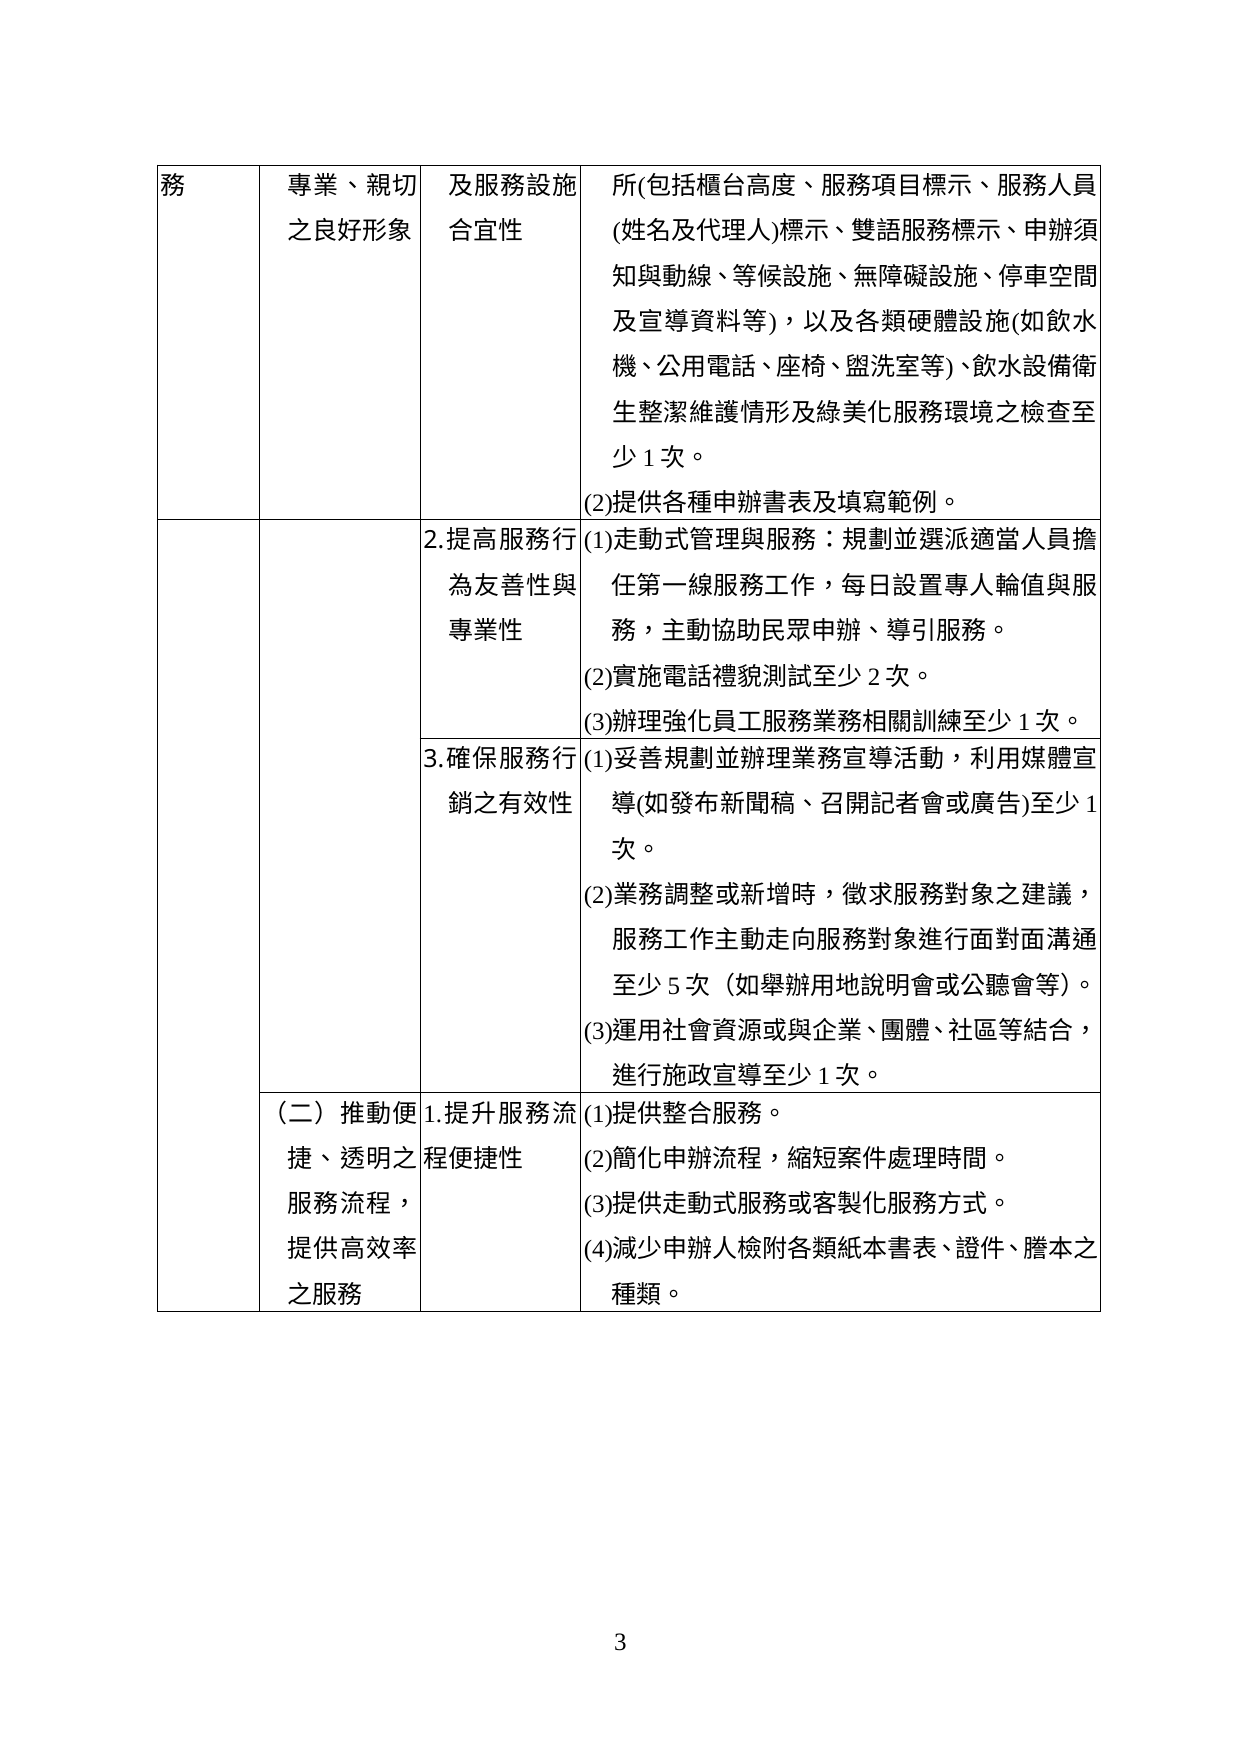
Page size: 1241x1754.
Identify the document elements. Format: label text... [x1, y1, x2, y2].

table_cell [158, 520, 259, 1311]
table_cell 1.提升服務流程便捷性 [421, 1093, 580, 1311]
table_cell 3.確保服務行銷之有效性 [421, 739, 580, 1092]
table_cell 及服務設施合宜性 [421, 166, 580, 519]
table_cell 2.提高服務行為友善性與專業性 [421, 520, 580, 737]
table_cell (1)妥善規劃並辦理業務宣導活動，利用媒體宣導(如發布新聞稿、召開記者會或廣告)至少1次。 (2)業務調整或新增時，徵求服務對象之建議，服務工作主動走向服務對象進行面對面溝通至少5次（如舉辦用地說明會或公聽會等）。 (3)運用社會資源或與企業、團體、社區等結合，進行施政宣導至少1次。 [581, 739, 1100, 1092]
table_cell 專業、親切之良好形象 [260, 166, 420, 519]
table_cell [260, 520, 420, 1092]
table_cell (1)提供整合服務。 (2)簡化申辦流程，縮短案件處理時間。 (3)提供走動式服務或客製化服務方式。 (4)減少申辦人檢附各類紙本書表、證件、謄本之種類。 [581, 1093, 1100, 1311]
table_cell （二）推動便捷、透明之服務流程，提供高效率之服務 [260, 1093, 420, 1311]
table_cell (1)走動式管理與服務：規劃並選派適當人員擔任第一線服務工作，每日設置專人輪值與服務，主動協助民眾申辦、導引服務。 (2)實施電話禮貌測試至少2次。 (3)辦理強化員工服務業務相關訓練至少1次。 [581, 520, 1100, 737]
table_cell 務 [158, 166, 259, 519]
table_cell 所(包括櫃台高度、服務項目標示、服務人員(姓名及代理人)標示、雙語服務標示、申辦須知與動線、等候設施、無障礙設施、停車空間及宣導資料等)，以及各類硬體設施(如飲水機、公用電話、座椅、盥洗室等)、飲水設備衛生整潔維護情形及綠美化服務環境之檢查至少1次。 (2)提供各種申辦書表及填寫範例。 [581, 166, 1100, 519]
